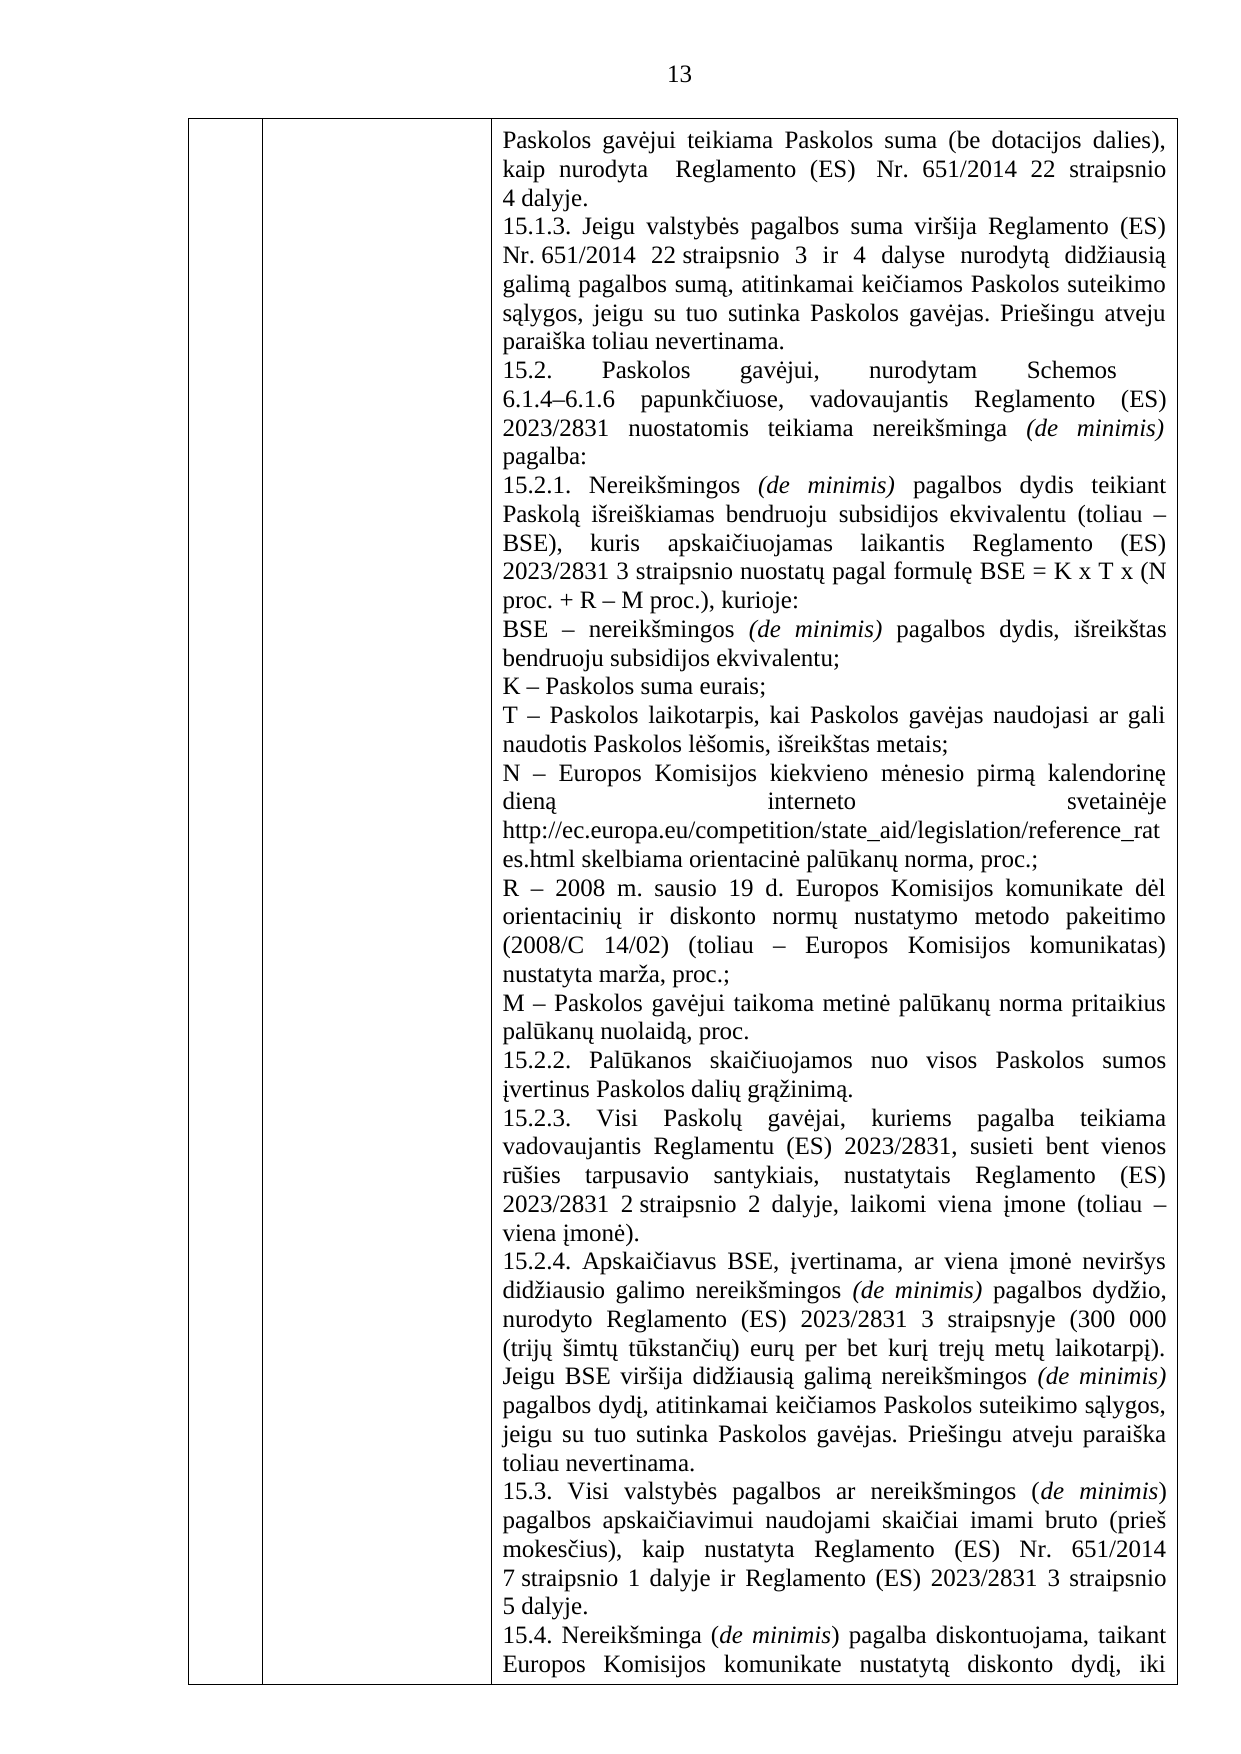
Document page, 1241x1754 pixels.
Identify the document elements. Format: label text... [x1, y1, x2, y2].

table_cell [189, 119, 262, 1683]
table_cell [263, 119, 491, 1683]
table_cell Paskolos gavėjui teikiama Paskolos suma (be dotacijos dalies), kaip nurodyta Reglamento (ES) Nr. 651/2014 22 straipsnio 4 dalyje. 15.1.3. Jeigu valstybės pagalbos suma viršija Reglamento (ES) Nr. 651/2014 22 straipsnio 3 ir 4 dalyse nurodytą didžiausią galimą pagalbos sumą, atitinkamai keičiamos Paskolos suteikimo sąlygos, jeigu su tuo sutinka Paskolos gavėjas. Priešingu atveju paraiška toliau nevertinama. 15.2. Paskolos gavėjui, nurodytam Schemos 6.1.4–6.1.6 papunkčiuose, vadovaujantis Reglamento (ES) 2023/2831 nuostatomis teikiama nereikšminga (de minimis) pagalba: 15.2.1. Nereikšmingos (de minimis) pagalbos dydis teikiant Paskolą išreiškiamas bendruoju subsidijos ekvivalentu (toliau – BSE), kuris apskaičiuojamas laikantis Reglamento (ES) 2023/2831 3 straipsnio nuostatų pagal formulę BSE = K x T x (N proc. + R – M proc.), kurioje: BSE – nereikšmingos (de minimis) pagalbos dydis, išreikštas bendruoju subsidijos ekvivalentu; K – Paskolos suma eurais; T – Paskolos laikotarpis, kai Paskolos gavėjas naudojasi ar gali naudotis Paskolos lėšomis, išreikštas metais; N – Europos Komisijos kiekvieno mėnesio pirmą kalendorinę dieną interneto svetainėje http://ec.europa.eu/competition/state_aid/legislation/reference_rates.html skelbiama orientacinė palūkanų norma, proc.; R – 2008 m. sausio 19 d. Europos Komisijos komunikate dėl orientacinių ir diskonto normų nustatymo metodo pakeitimo (2008/C 14/02) (toliau – Europos Komisijos komunikatas) nustatyta marža, proc.; M – Paskolos gavėjui taikoma metinė palūkanų norma pritaikius palūkanų nuolaidą, proc. 15.2.2. Palūkanos skaičiuojamos nuo visos Paskolos sumos įvertinus Paskolos dalių grąžinimą. 15.2.3. Visi Paskolų gavėjai, kuriems pagalba teikiama vadovaujantis Reglamentu (ES) 2023/2831, susieti bent vienos rūšies tarpusavio santykiais, nustatytais Reglamento (ES) 2023/2831 2 straipsnio 2 dalyje, laikomi viena įmone (toliau – viena įmonė). 15.2.4. Apskaičiavus BSE, įvertinama, ar viena įmonė neviršys didžiausio galimo nereikšmingos (de minimis) pagalbos dydžio, nurodyto Reglamento (ES) 2023/2831 3 straipsnyje (300 000 (trijų šimtų tūkstančių) eurų per bet kurį trejų metų laikotarpį). Jeigu BSE viršija didžiausią galimą nereikšmingos (de minimis) pagalbos dydį, atitinkamai keičiamos Paskolos suteikimo sąlygos, jeigu su tuo sutinka Paskolos gavėjas. Priešingu atveju paraiška toliau nevertinama. 15.3. Visi valstybės pagalbos ar nereikšmingos (de minimis) pagalbos apskaičiavimui naudojami skaičiai imami bruto (prieš mokesčius), kaip nustatyta Reglamento (ES) Nr. 651/2014 7 straipsnio 1 dalyje ir Reglamento (ES) 2023/2831 3 straipsnio 5 dalyje. 15.4. Nereikšminga (de minimis) pagalba diskontuojama, taikant Europos Komisijos komunikate nustatytą diskonto dydį, iki [492, 119, 1177, 1683]
